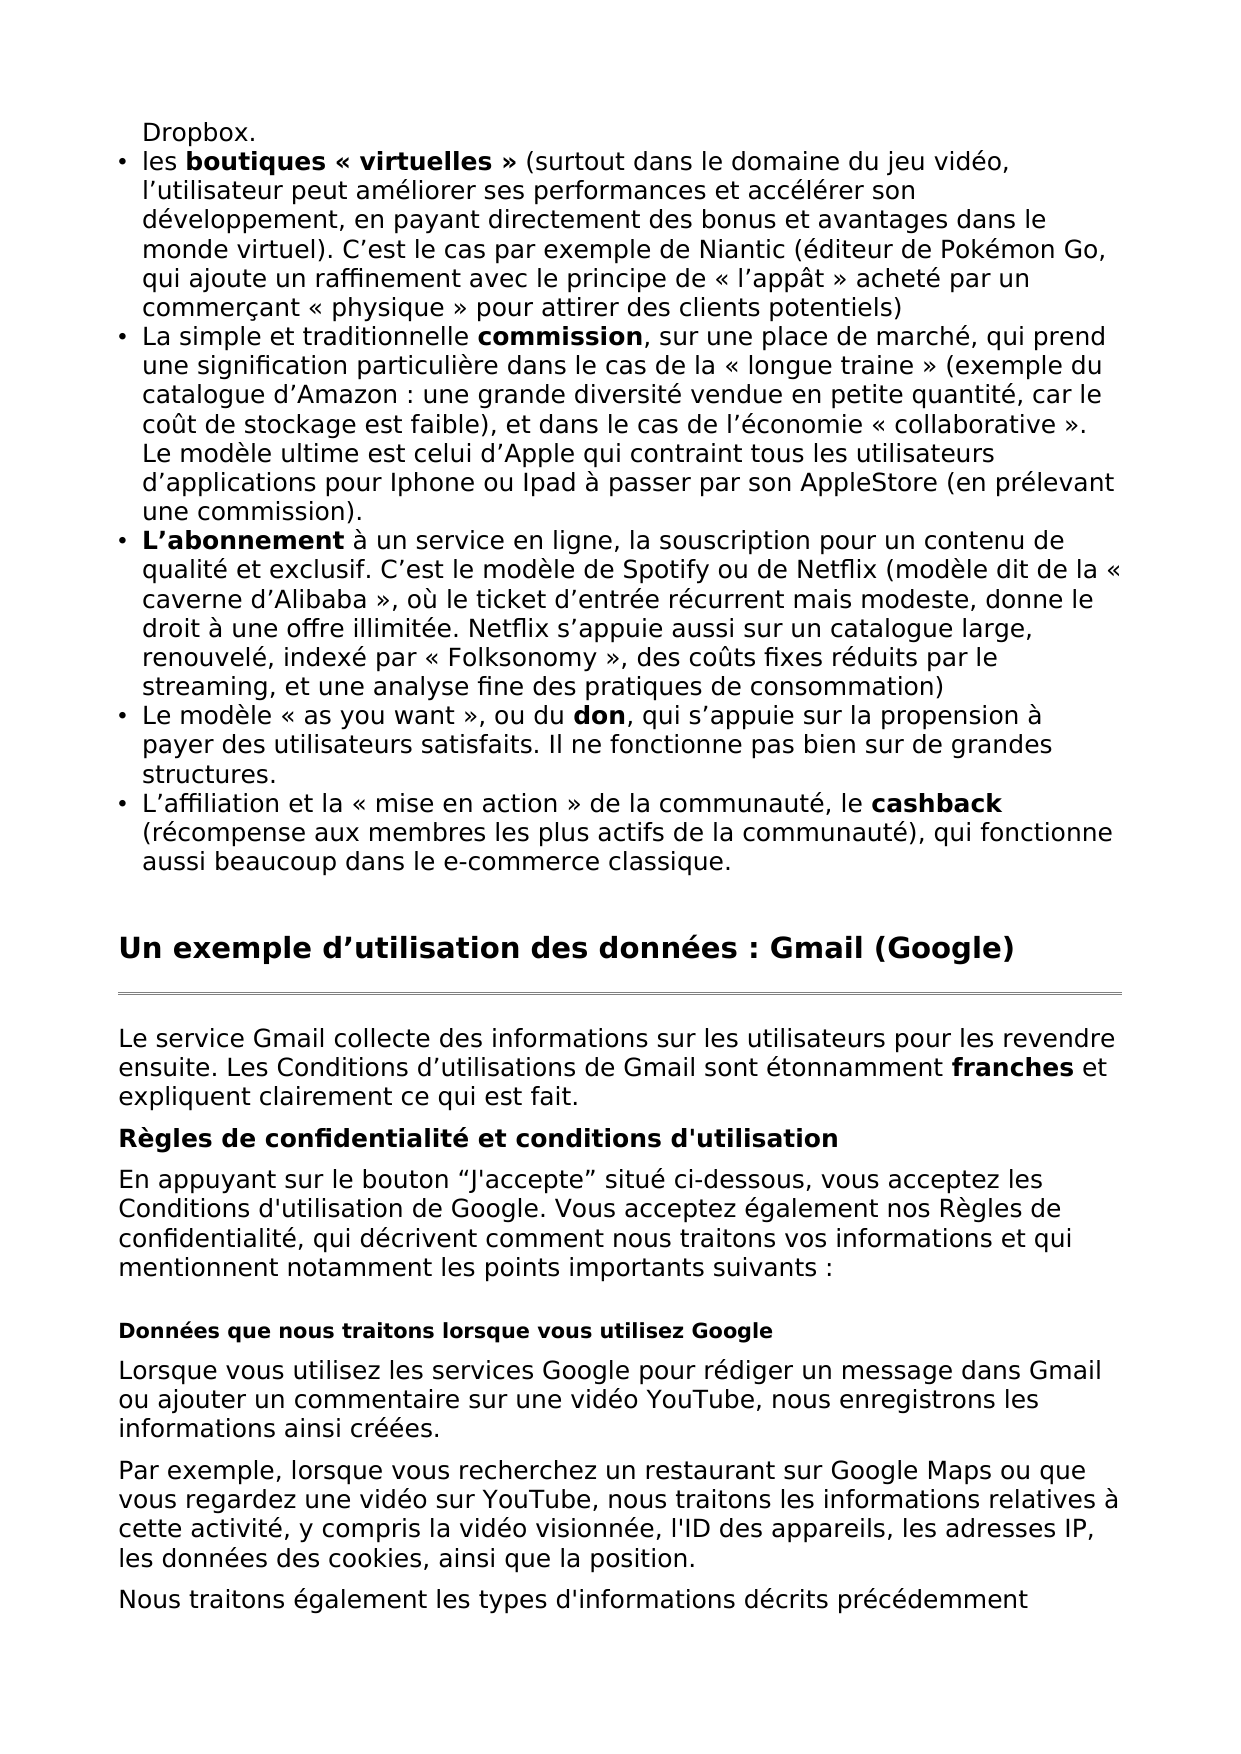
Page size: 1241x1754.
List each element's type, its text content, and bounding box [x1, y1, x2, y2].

list L’affiliation et la « mise en action » de la communauté, le cashback (récompense aux membres les plus actifs de la communauté), qui fonctionne aussi beaucoup dans le e-commerce classique. [118, 789, 1122, 876]
list les boutiques « virtuelles » (surtout dans le domaine du jeu vidéo, l’utilisateur peut améliorer ses performances et accélérer son développement, en payant directement des bonus et avantages dans le monde virtuel). C’est le cas par exemple de Niantic (éditeur de Pokémon Go, qui ajoute un raffinement avec le principe de « l’appât » acheté par un commerçant « physique » pour attirer des clients potentiels) [118, 147, 1122, 322]
text En appuyant sur le bouton “J'accepte” situé ci-dessous, vous acceptez les Conditions d'utilisation de Google. Vous acceptez également nos Règles de confidentialité, qui décrivent comment nous traitons vos informations et qui mentionnent notamment les points importants suivants : [118, 1165, 1122, 1282]
text Par exemple, lorsque vous recherchez un restaurant sur Google Maps ou que vous regardez une vidéo sur YouTube, nous traitons les informations relatives à cette activité, y compris la vidéo visionnée, l'ID des appareils, les adresses IP, les données des cookies, ainsi que la position. [118, 1456, 1122, 1573]
subtitle Un exemple d’utilisation des données : Gmail (Google) [118, 931, 1122, 965]
text Le service Gmail collecte des informations sur les utilisateurs pour les revendre ensuite. Les Conditions d’utilisations de Gmail sont étonnamment franches et expliquent clairement ce qui est fait. [118, 1024, 1122, 1111]
list La simple et traditionnelle commission, sur une place de marché, qui prend une signification particulière dans le cas de la « longue traine » (exemple du catalogue d’Amazon : une grande diversité vendue en petite quantité, car le coût de stockage est faible), et dans le cas de l’économie « collaborative ». Le modèle ultime est celui d’Apple qui contraint tous les utilisateurs d’applications pour Iphone ou Ipad à passer par son AppleStore (en prélevant une commission). [118, 322, 1122, 526]
subtitle Données que nous traitons lorsque vous utilisez Google [118, 1319, 1122, 1344]
list Le modèle « as you want », ou du don, qui s’appuie sur la propension à payer des utilisateurs satisfaits. Il ne fonctionne pas bien sur de grandes structures. [118, 701, 1122, 789]
text Lorsque vous utilisez les services Google pour rédiger un message dans Gmail ou ajouter un commentaire sur une vidéo YouTube, nous enregistrons les informations ainsi créées. [118, 1356, 1122, 1444]
text Nous traitons également les types d'informations décrits précédemment [118, 1586, 1122, 1615]
list L’abonnement à un service en ligne, la souscription pour un contenu de qualité et exclusif. C’est le modèle de Spotify ou de Netflix (modèle dit de la « caverne d’Alibaba », où le ticket d’entrée récurrent mais modeste, donne le droit à une offre illimitée. Netflix s’appuie aussi sur un catalogue large, renouvelé, indexé par « Folksonomy », des coûts fixes réduits par le streaming, et une analyse fine des pratiques de consommation) [118, 526, 1122, 701]
list Dropbox. [118, 118, 1122, 147]
text Règles de confidentialité et conditions d'utilisation [118, 1124, 1122, 1153]
